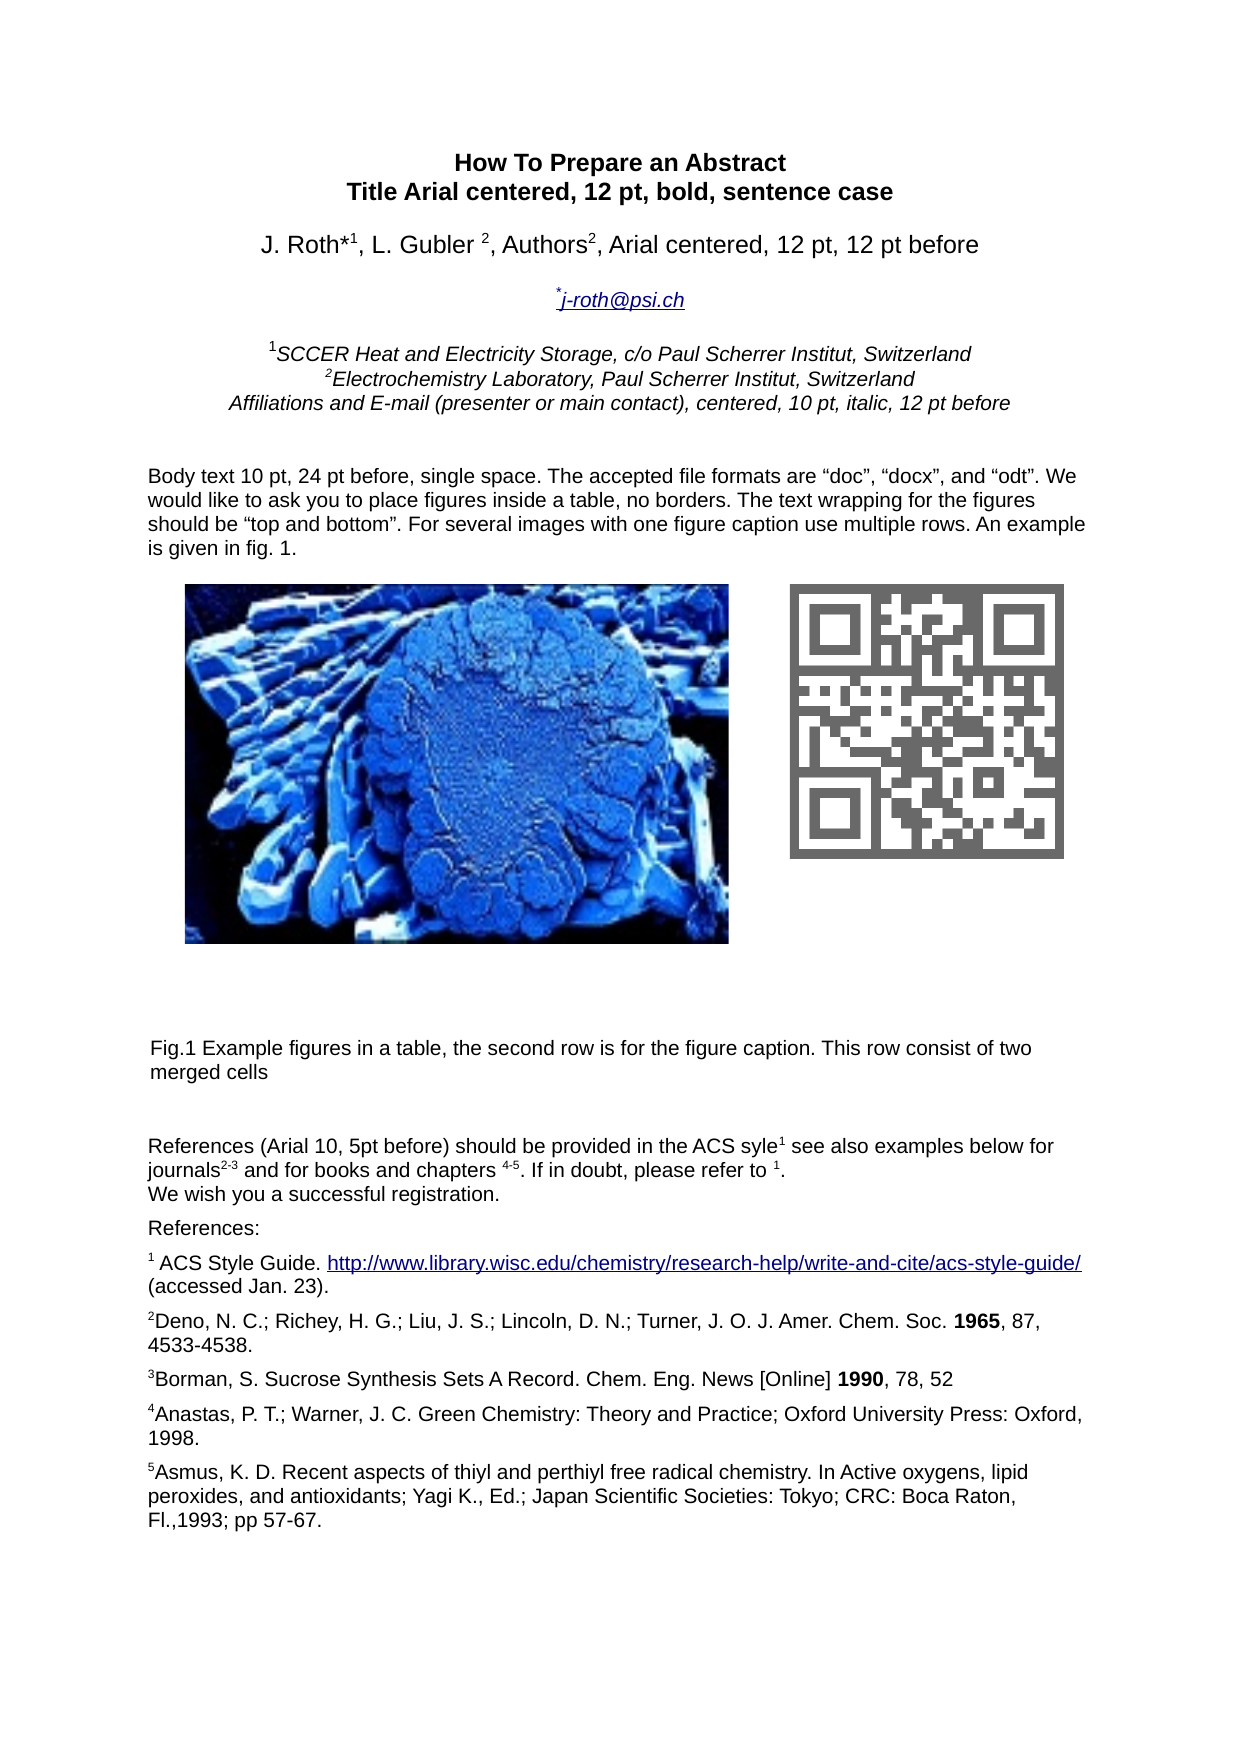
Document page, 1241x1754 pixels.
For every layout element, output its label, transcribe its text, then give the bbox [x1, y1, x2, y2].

text 3Borman, S. Sucrose Synthesis Sets A Record. Chem. Eng. News [Online] 1990, 78, 52 [148, 1367, 1092, 1391]
text 5Asmus, K. D. Recent aspects of thiyl and perthiyl free radical chemistry. In Active oxygens, lipid peroxides, and antioxidants; Yagi K., Ed.; Japan Scientific Societies: Tokyo; CRC: Boca Raton, Fl.,1993; pp 57-67. [148, 1460, 1092, 1532]
text J. Roth*1, L. Gubler 2, Authors2, Arial centered, 12 pt, 12 pt before [148, 230, 1092, 259]
text 1SCCER Heat and Electricity Storage, c/o Paul Scherrer Institut, Switzerland 2Electrochemistry Laboratory, Paul Scherrer Institut, Switzerland Affiliations and E-mail (presenter or main contact), centered, 10 pt, italic, 12 pt before [148, 338, 1092, 414]
picture [184, 584, 729, 944]
table_header [775, 584, 789, 858]
text Body text 10 pt, 24 pt before, single space. The accepted file formats are “doc”, “docx”, and “odt”. We would like to ask you to place figures inside a table, no borders. The text wrapping for the figures should be “top and bottom”. For several images with one figure caption use multiple rows. An example is given in fig. 1. [148, 464, 1092, 584]
table_header [139, 584, 775, 986]
table_cell Fig.1 Example figures in a table, the second row is for the figure caption. This row consist of two merged cells [139, 986, 1079, 1084]
text *j-roth@psi.ch [148, 284, 1092, 313]
text 2Deno, N. C.; Richey, H. G.; Liu, J. S.; Lincoln, D. N.; Turner, J. O. J. Amer. Chem. Soc. 1965, 87, 4533-4538. [148, 1309, 1092, 1357]
text Title Arial centered, 12 pt, bold, sentence case [148, 176, 1092, 205]
text 1 ACS Style Guide. http://www.library.wisc.edu/chemistry/research-help/write-and-cite/acs-style-guide/ (accessed Jan. 23). [148, 1250, 1092, 1298]
text How To Prepare an Abstract [148, 148, 1092, 176]
table_header [1064, 584, 1079, 858]
text 4Anastas, P. T.; Warner, J. C. Green Chemistry: Theory and Practice; Oxford University Press: Oxford, 1998. [148, 1401, 1092, 1449]
text References (Arial 10, 5pt before) should be provided in the ACS syle1 see also examples below for journals2-3 and for books and chapters 4-5. If in doubt, please refer to 1. We wish you a successful registration. [148, 1134, 1092, 1206]
table_header [775, 859, 1079, 986]
text References: [148, 1216, 1092, 1240]
picture [789, 584, 1064, 859]
